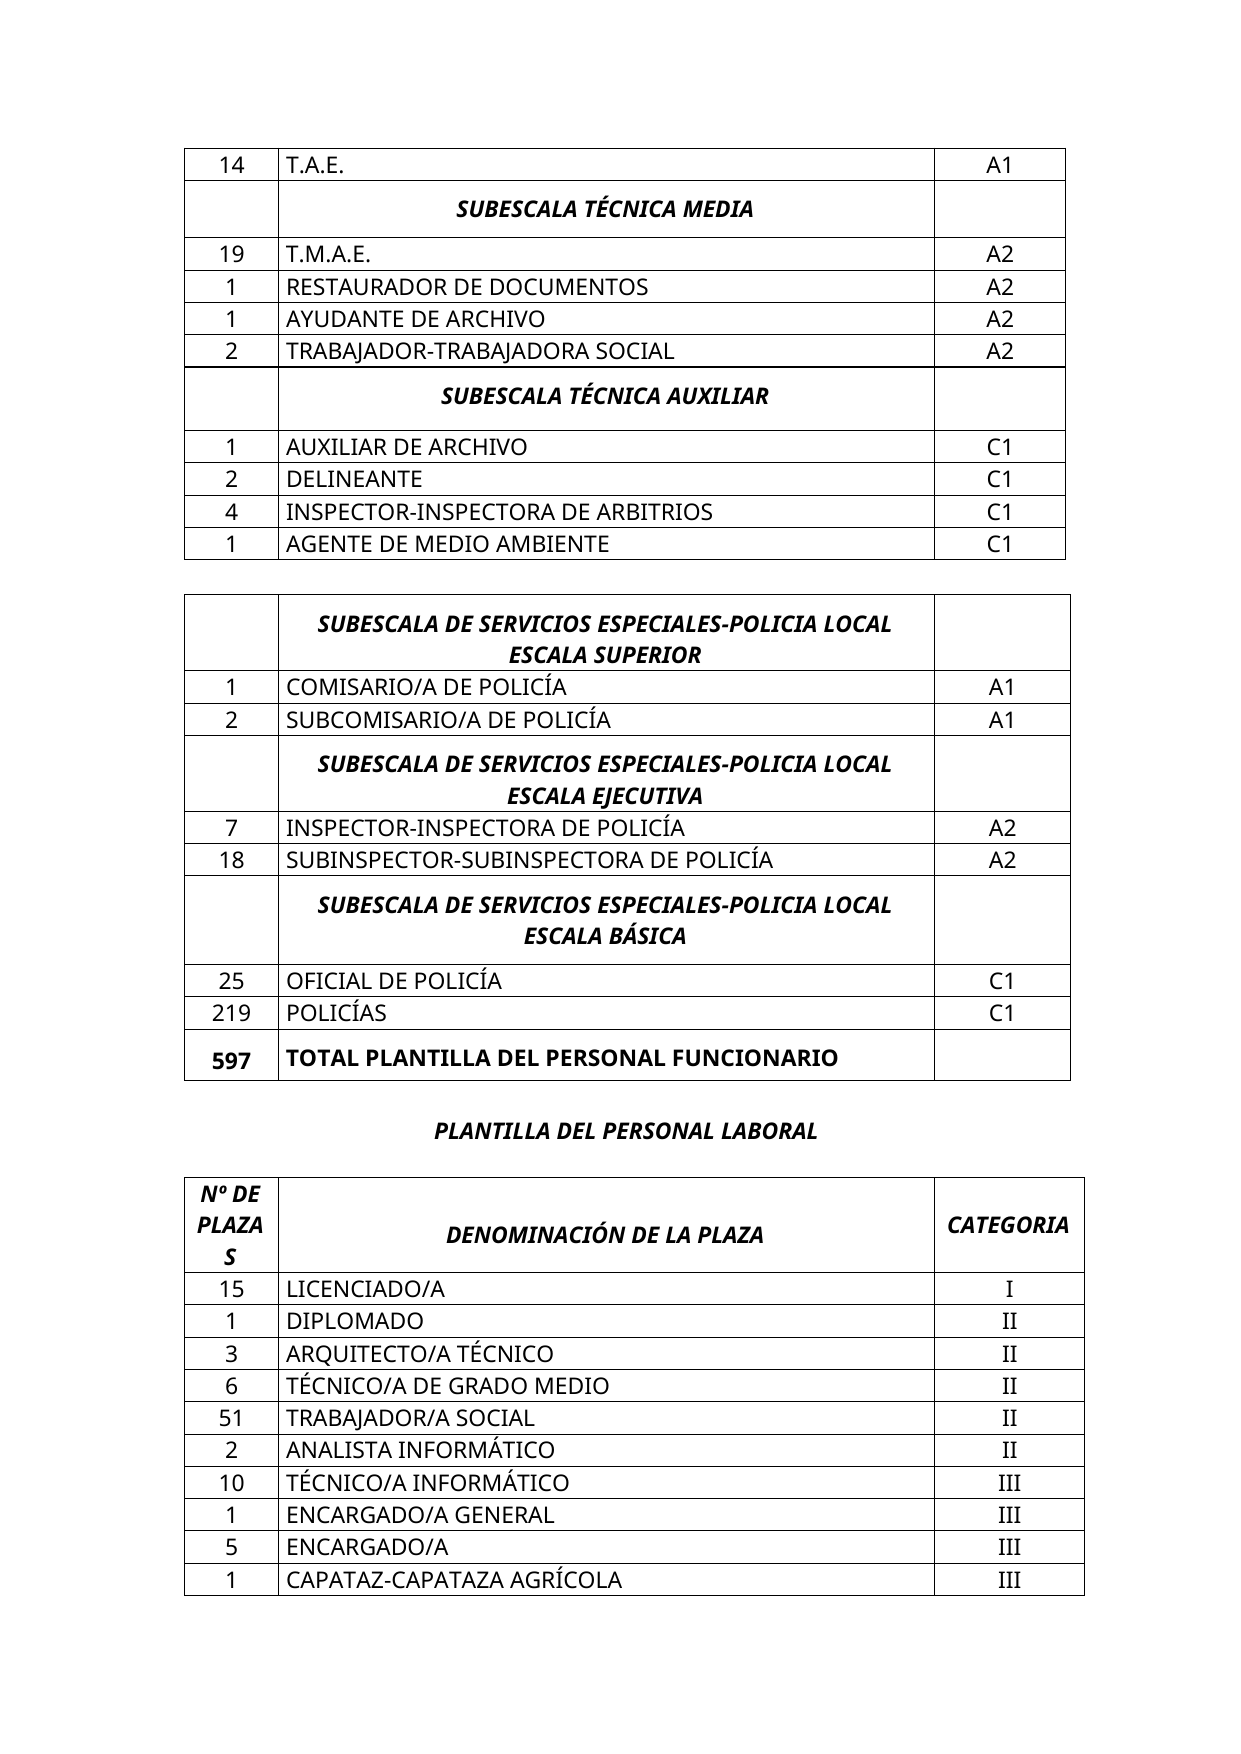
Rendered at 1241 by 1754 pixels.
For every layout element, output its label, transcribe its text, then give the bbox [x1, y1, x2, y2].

table_cell A2 [935, 238, 1065, 269]
table_cell 5 [185, 1531, 278, 1563]
table_cell TRABAJADOR/A SOCIAL [279, 1402, 934, 1433]
table_cell 1 [185, 1564, 278, 1595]
table_cell 1 [185, 671, 278, 702]
table_header [185, 595, 278, 670]
table_cell II [935, 1435, 1084, 1466]
table_cell 1 [185, 1499, 278, 1530]
table_cell III [935, 1467, 1084, 1498]
table_cell LICENCIADO/A [279, 1273, 934, 1304]
table_cell INSPECTOR-INSPECTORA DE POLICÍA [279, 812, 934, 843]
table_cell SUBESCALA TÉCNICA MEDIA [279, 181, 934, 237]
table_cell 1 [185, 1305, 278, 1337]
table_cell 2 [185, 704, 278, 735]
table_cell POLICÍAS [279, 997, 934, 1028]
table_cell DELINEANTE [279, 463, 934, 494]
table_cell 4 [185, 496, 278, 527]
table_cell III [935, 1499, 1084, 1530]
table_header Nº DE PLAZAS [185, 1178, 278, 1272]
table_cell II [935, 1338, 1084, 1369]
table_header SUBESCALA DE SERVICIOS ESPECIALES-POLICIA LOCAL ESCALA SUPERIOR [279, 595, 934, 670]
table_cell 1 [185, 303, 278, 334]
table_cell [185, 181, 278, 237]
table_header DENOMINACIÓN DE LA PLAZA [279, 1178, 934, 1272]
subtitle PLANTILLA DEL PERSONAL LABORAL [192, 1115, 1063, 1146]
table_cell 2 [185, 463, 278, 494]
table_cell 14 [185, 149, 278, 180]
table_cell 1 [185, 528, 278, 559]
table_cell AYUDANTE DE ARCHIVO [279, 303, 934, 334]
table_cell 19 [185, 238, 278, 269]
table_cell 18 [185, 844, 278, 875]
table_cell T.M.A.E. [279, 238, 934, 269]
table_cell C1 [935, 997, 1070, 1028]
table_cell [185, 736, 278, 811]
table_cell TÉCNICO/A INFORMÁTICO [279, 1467, 934, 1498]
table_header [935, 595, 1070, 670]
table_cell A2 [935, 271, 1065, 302]
table_cell [935, 1030, 1070, 1079]
table_cell INSPECTOR-INSPECTORA DE ARBITRIOS [279, 496, 934, 527]
table_cell A2 [935, 844, 1070, 875]
table_cell C1 [935, 431, 1065, 462]
table_cell ANALISTA INFORMÁTICO [279, 1435, 934, 1466]
table_cell COMISARIO/A DE POLICÍA [279, 671, 934, 702]
table_cell 7 [185, 812, 278, 843]
table_cell 219 [185, 997, 278, 1028]
table_cell [935, 736, 1070, 811]
table_cell A1 [935, 671, 1070, 702]
table_cell AGENTE DE MEDIO AMBIENTE [279, 528, 934, 559]
table_cell C1 [935, 528, 1065, 559]
table_cell SUBINSPECTOR-SUBINSPECTORA DE POLICÍA [279, 844, 934, 875]
table_cell I [935, 1273, 1084, 1304]
table_cell II [935, 1402, 1084, 1433]
table_cell SUBESCALA DE SERVICIOS ESPECIALES-POLICIA LOCAL ESCALA EJECUTIVA [279, 736, 934, 811]
table_cell C1 [935, 965, 1070, 996]
table_cell C1 [935, 496, 1065, 527]
table_header CATEGORIA [935, 1178, 1084, 1272]
table_cell [935, 876, 1070, 964]
table_cell TRABAJADOR-TRABAJADORA SOCIAL [279, 335, 934, 366]
table_cell A1 [935, 149, 1065, 180]
table_cell A2 [935, 812, 1070, 843]
table_cell II [935, 1370, 1084, 1401]
table_cell T.A.E. [279, 149, 934, 180]
table_cell TÉCNICO/A DE GRADO MEDIO [279, 1370, 934, 1401]
table_cell A2 [935, 335, 1065, 366]
table_cell A1 [935, 704, 1070, 735]
table_cell [935, 181, 1065, 237]
table_cell II [935, 1305, 1084, 1337]
table_cell [935, 368, 1065, 430]
table_cell ARQUITECTO/A TÉCNICO [279, 1338, 934, 1369]
table_cell 2 [185, 335, 278, 366]
table_cell AUXILIAR DE ARCHIVO [279, 431, 934, 462]
table_cell 6 [185, 1370, 278, 1401]
table_cell CAPATAZ-CAPATAZA AGRÍCOLA [279, 1564, 934, 1595]
table_cell 597 [185, 1030, 278, 1079]
table_cell [185, 368, 278, 430]
table_cell III [935, 1531, 1084, 1563]
table_cell 3 [185, 1338, 278, 1369]
table_cell A2 [935, 303, 1065, 334]
table_cell ENCARGADO/A GENERAL [279, 1499, 934, 1530]
table_cell 1 [185, 431, 278, 462]
table_cell SUBCOMISARIO/A DE POLICÍA [279, 704, 934, 735]
table_cell 15 [185, 1273, 278, 1304]
table_cell TOTAL PLANTILLA DEL PERSONAL FUNCIONARIO [279, 1030, 934, 1079]
table_cell 2 [185, 1435, 278, 1466]
table_cell 10 [185, 1467, 278, 1498]
table_cell C1 [935, 463, 1065, 494]
table_cell DIPLOMADO [279, 1305, 934, 1337]
table_cell OFICIAL DE POLICÍA [279, 965, 934, 996]
table_cell SUBESCALA DE SERVICIOS ESPECIALES-POLICIA LOCAL ESCALA BÁSICA [279, 876, 934, 964]
table_cell RESTAURADOR DE DOCUMENTOS [279, 271, 934, 302]
table_cell 25 [185, 965, 278, 996]
table_cell III [935, 1564, 1084, 1595]
table_cell [185, 876, 278, 964]
table_cell 51 [185, 1402, 278, 1433]
table_cell ENCARGADO/A [279, 1531, 934, 1563]
table_cell SUBESCALA TÉCNICA AUXILIAR [279, 368, 934, 430]
table_cell 1 [185, 271, 278, 302]
